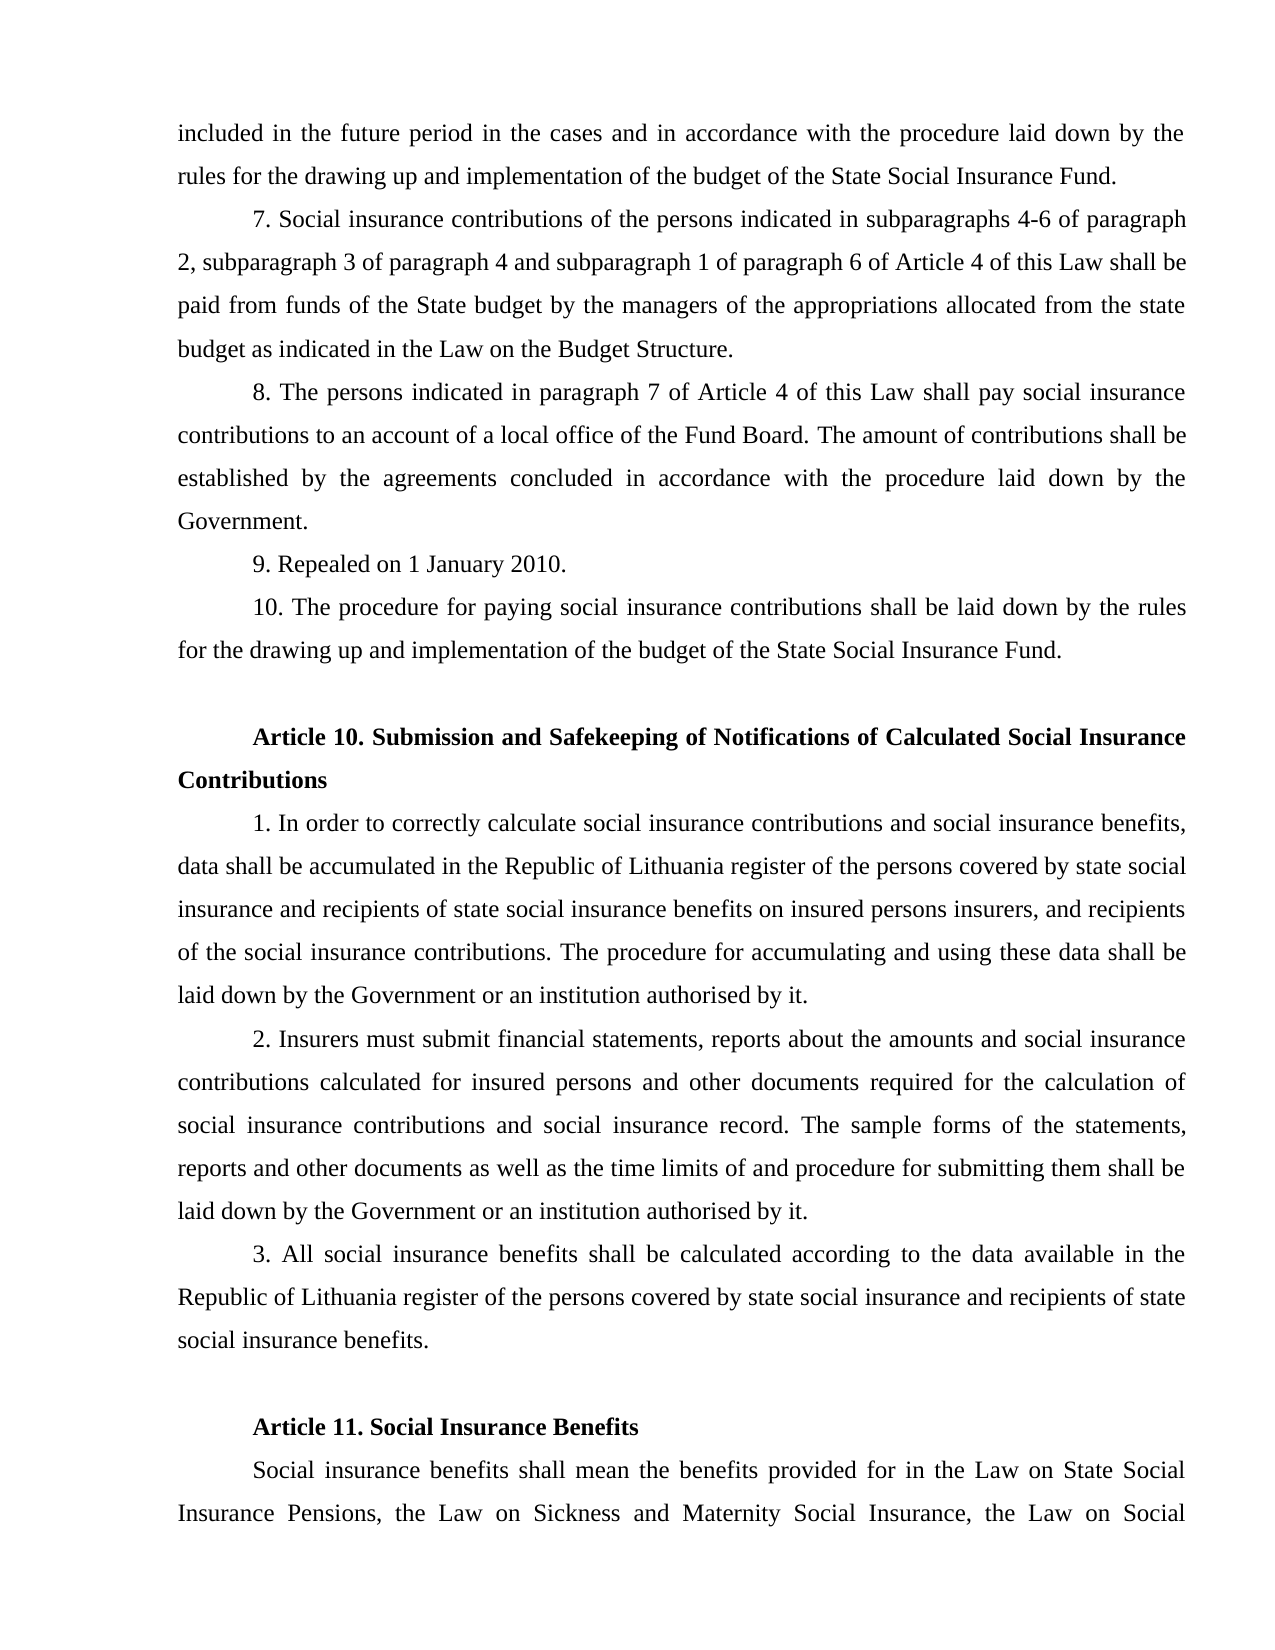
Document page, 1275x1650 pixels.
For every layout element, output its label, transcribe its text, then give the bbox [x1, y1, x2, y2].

text Social insurance benefits shall mean the benefits provided for in the Law on State Social Insurance Pensions, the Law on Sickness and Maternity Social Insurance, the Law on Social [177, 1455, 1187, 1527]
text 2. Insurers must submit financial statements, reports about the amounts and social insurance contributions calculated for insured persons and other documents required for the calculation of social insurance contributions and social insurance record. The sample forms of the statements, reports and other documents as well as the time limits of and procedure for submitting them shall be laid down by the Government or an institution authorised by it. [177, 1024, 1187, 1225]
text included in the future period in the cases and in accordance with the procedure laid down by the rules for the drawing up and implementation of the budget of the State Social Insurance Fund. [177, 118, 1186, 190]
text 1. In order to correctly calculate social insurance contributions and social insurance benefits, data shall be accumulated in the Republic of Lithuania register of the persons covered by state social insurance and recipients of state social insurance benefits on insured persons insurers, and recipients of the social insurance contributions. The procedure for accumulating and using these data shall be laid down by the Government or an institution authorised by it. [177, 808, 1187, 1009]
text Article 11. Social Insurance Benefits [177, 1412, 1187, 1441]
text 3. All social insurance benefits shall be calculated according to the data available in the Republic of Lithuania register of the persons covered by state social insurance and recipients of state social insurance benefits. [177, 1239, 1187, 1354]
text 9. Repealed on 1 January 2010. [177, 549, 1186, 578]
text 7. Social insurance contributions of the persons indicated in subparagraphs 4-6 of paragraph 2, subparagraph 3 of paragraph 4 and subparagraph 1 of paragraph 6 of Article 4 of this Law shall be paid from funds of the State budget by the managers of the appropriations allocated from the state budget as indicated in the Law on the Budget Structure. [177, 204, 1187, 362]
text Article 10. Submission and Safekeeping of Notifications of Calculated Social Insurance Contributions [177, 722, 1187, 794]
text 10. The procedure for paying social insurance contributions shall be laid down by the rules for the drawing up and implementation of the budget of the State Social Insurance Fund. [177, 592, 1187, 664]
text 8. The persons indicated in paragraph 7 of Article 4 of this Law shall pay social insurance contributions to an account of a local office of the Fund Board. The amount of contributions shall be established by the agreements concluded in accordance with the procedure laid down by the Government. [177, 377, 1187, 535]
